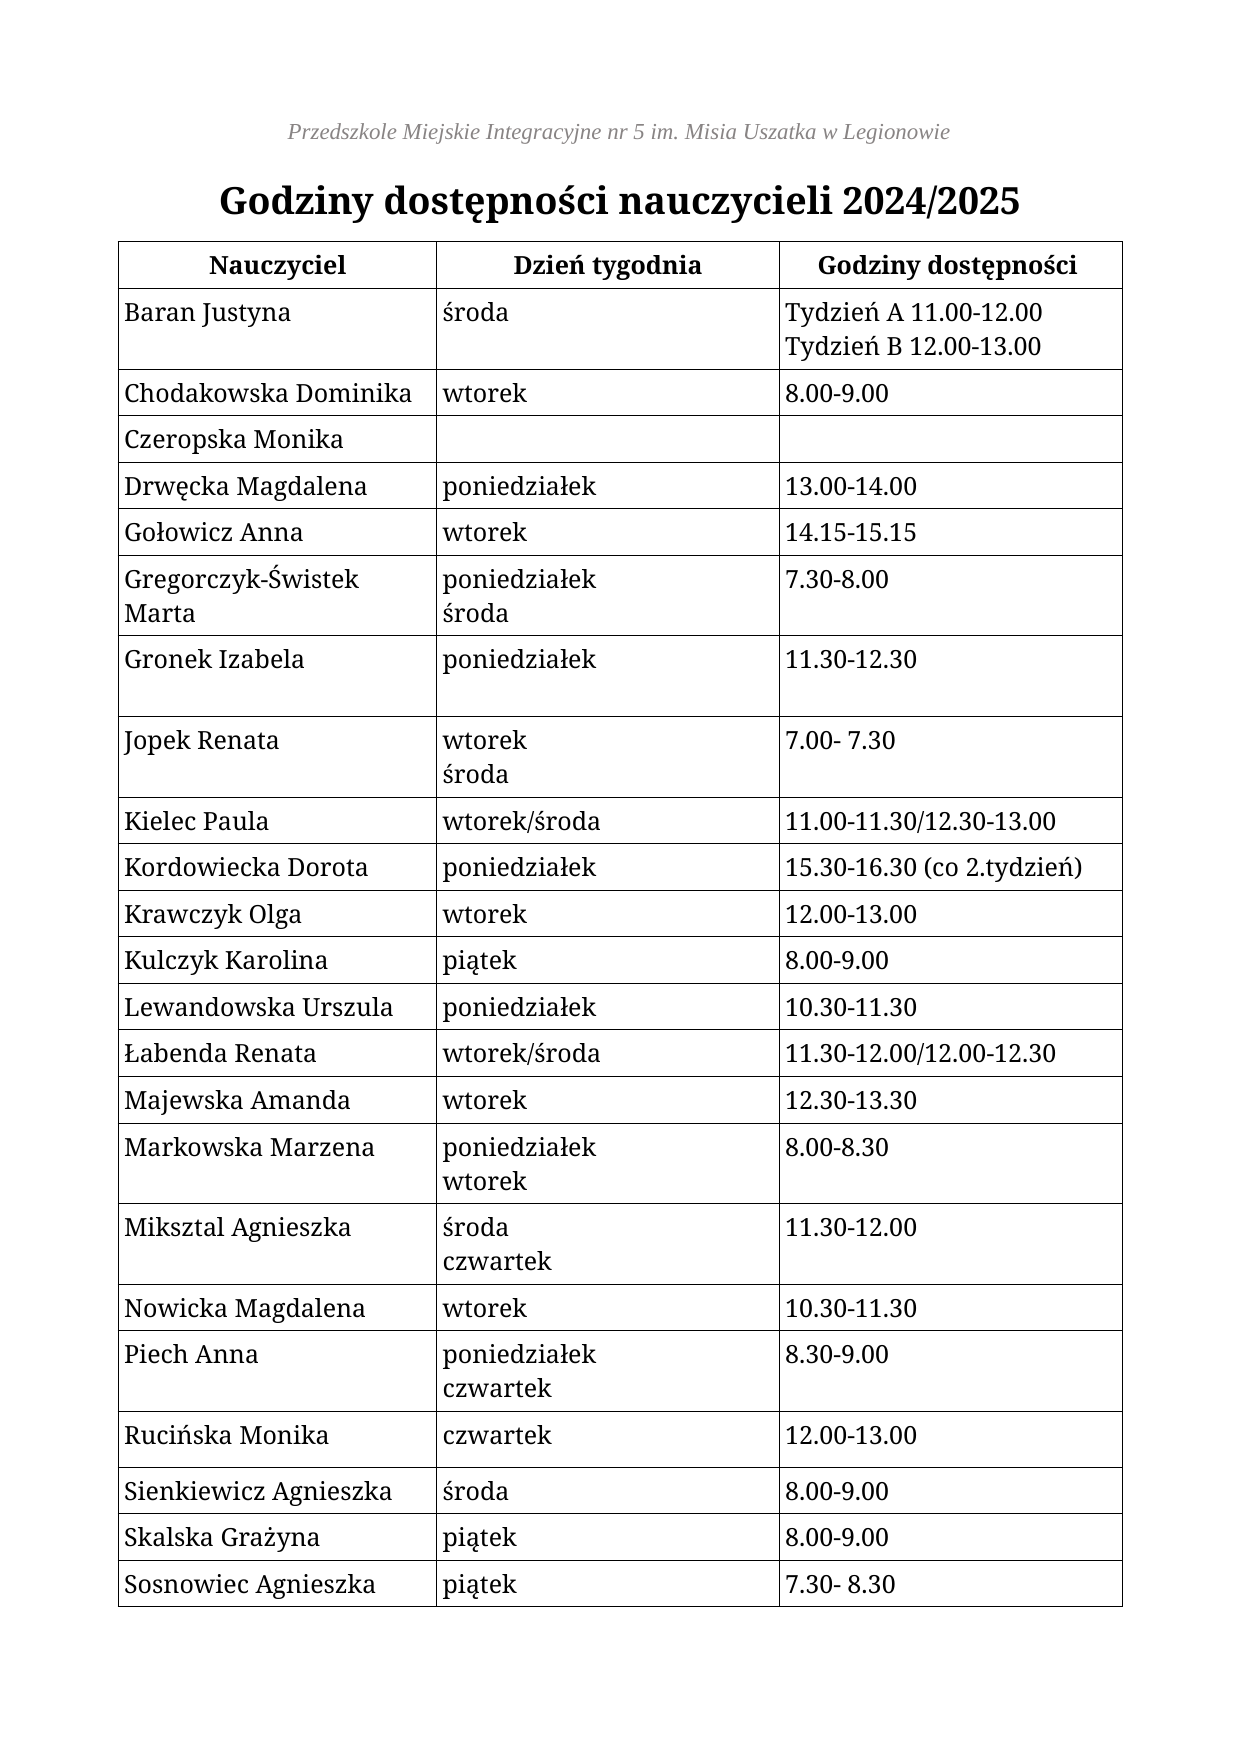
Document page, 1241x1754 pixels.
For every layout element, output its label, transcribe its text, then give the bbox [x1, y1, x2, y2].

table_cell 10.30-11.30 [780, 984, 1122, 1029]
table_cell [437, 416, 779, 462]
table_cell 8.00-9.00 [780, 1514, 1122, 1560]
table_cell środa [437, 289, 779, 368]
table_cell środa czwartek [437, 1204, 779, 1284]
table_cell piątek [437, 937, 779, 983]
table_cell Skalska Grażyna [119, 1514, 436, 1560]
table_cell poniedziałek środa [437, 556, 779, 635]
table_cell Baran Justyna [119, 289, 436, 368]
table_cell Tydzień A 11.00-12.00 Tydzień B 12.00-13.00 [780, 289, 1122, 368]
table_cell wtorek/środa [437, 798, 779, 843]
table_header Dzień tygodnia [437, 242, 779, 288]
table_cell piątek [437, 1514, 779, 1560]
table_cell Sosnowiec Agnieszka [119, 1561, 436, 1606]
table_cell Kulczyk Karolina [119, 937, 436, 983]
table_cell Rucińska Monika [119, 1412, 436, 1467]
table_cell Drwęcka Magdalena [119, 463, 436, 508]
table_cell Kordowiecka Dorota [119, 844, 436, 890]
table_cell 10.30-11.30 [780, 1285, 1122, 1330]
table_cell wtorek [437, 509, 779, 555]
table_cell 8.30-9.00 [780, 1331, 1122, 1411]
table_cell [780, 416, 1122, 462]
table_header Nauczyciel [119, 242, 436, 288]
table_cell 15.30-16.30 (co 2.tydzień) [780, 844, 1122, 890]
table_cell wtorek [437, 1285, 779, 1330]
table_cell wtorek/środa [437, 1030, 779, 1076]
table_cell poniedziałek wtorek [437, 1124, 779, 1203]
table_cell Chodakowska Dominika [119, 370, 436, 415]
table_cell wtorek [437, 891, 779, 936]
table_cell 7.30-8.00 [780, 556, 1122, 635]
table_cell środa [437, 1468, 779, 1513]
table_cell Gołowicz Anna [119, 509, 436, 555]
table_cell 7.30- 8.30 [780, 1561, 1122, 1606]
table_cell poniedziałek [437, 984, 779, 1029]
table_cell Nowicka Magdalena [119, 1285, 436, 1330]
table_cell 13.00-14.00 [780, 463, 1122, 508]
table_cell Markowska Marzena [119, 1124, 436, 1203]
table_cell Majewska Amanda [119, 1077, 436, 1122]
table_cell Miksztal Agnieszka [119, 1204, 436, 1284]
table_cell 8.00-9.00 [780, 937, 1122, 983]
text Godziny dostępności nauczycieli 2024/2025 [118, 174, 1122, 225]
table_cell Krawczyk Olga [119, 891, 436, 936]
table_cell 8.00-9.00 [780, 1468, 1122, 1513]
table_cell Gregorczyk-Świstek Marta [119, 556, 436, 635]
table_cell wtorek środa [437, 717, 779, 797]
table_cell poniedziałek [437, 463, 779, 508]
table_cell Kielec Paula [119, 798, 436, 843]
table_header Godziny dostępności [780, 242, 1122, 288]
table_cell czwartek [437, 1412, 779, 1467]
table_cell 11.30-12.00/12.00-12.30 [780, 1030, 1122, 1076]
table_cell 7.00- 7.30 [780, 717, 1122, 797]
table_cell 14.15-15.15 [780, 509, 1122, 555]
table_cell 12.00-13.00 [780, 891, 1122, 936]
table_cell poniedziałek [437, 636, 779, 716]
table_cell Sienkiewicz Agnieszka [119, 1468, 436, 1513]
table_cell Gronek Izabela [119, 636, 436, 716]
table_cell Łabenda Renata [119, 1030, 436, 1076]
table_cell 8.00-8.30 [780, 1124, 1122, 1203]
table_cell 12.30-13.30 [780, 1077, 1122, 1122]
table_cell Lewandowska Urszula [119, 984, 436, 1029]
table_cell wtorek [437, 1077, 779, 1122]
table_cell 11.30-12.30 [780, 636, 1122, 716]
table_cell 8.00-9.00 [780, 370, 1122, 415]
table_cell Piech Anna [119, 1331, 436, 1411]
table_cell piątek [437, 1561, 779, 1606]
table_cell 11.00-11.30/12.30-13.00 [780, 798, 1122, 843]
table_cell Czeropska Monika [119, 416, 436, 462]
table_cell wtorek [437, 370, 779, 415]
table_cell poniedziałek czwartek [437, 1331, 779, 1411]
table_cell 12.00-13.00 [780, 1412, 1122, 1467]
table_cell poniedziałek [437, 844, 779, 890]
table_cell Jopek Renata [119, 717, 436, 797]
table_cell 11.30-12.00 [780, 1204, 1122, 1284]
